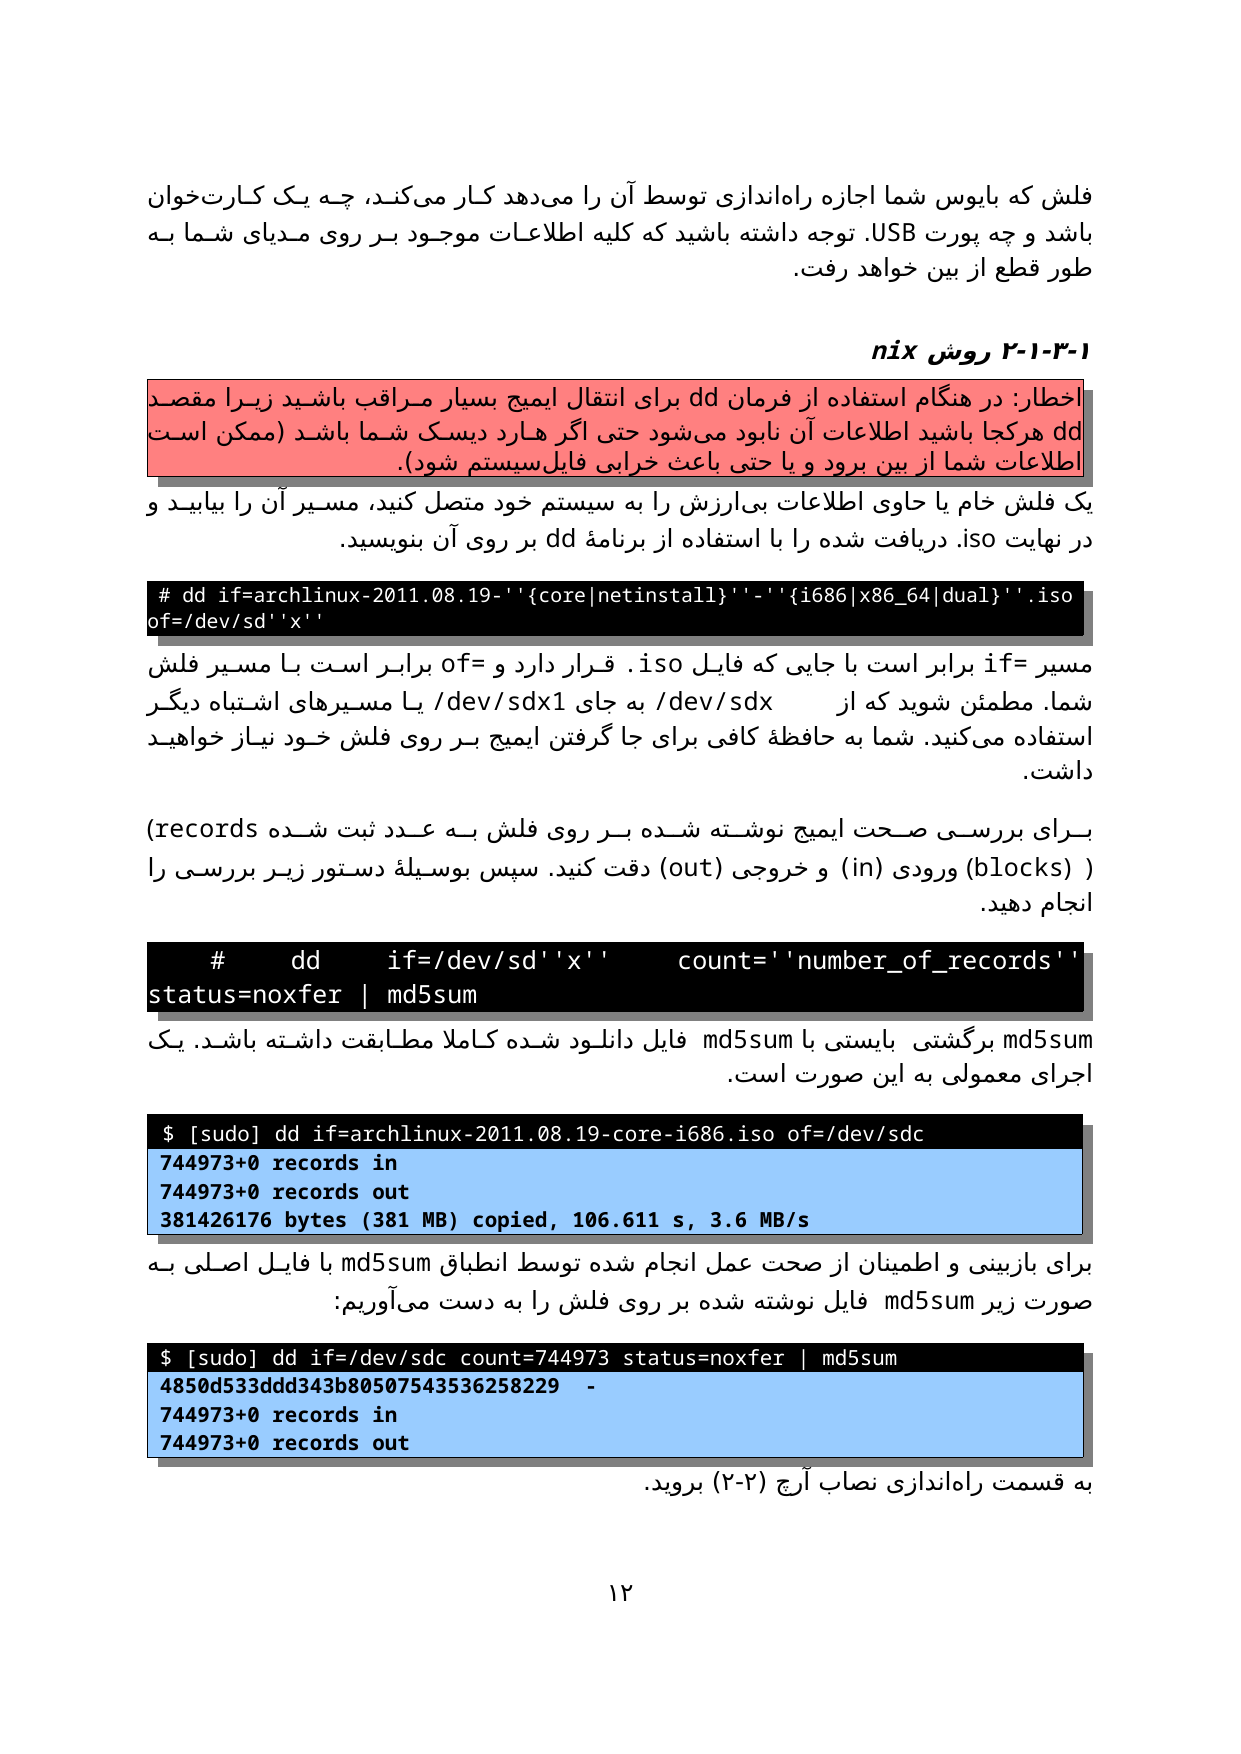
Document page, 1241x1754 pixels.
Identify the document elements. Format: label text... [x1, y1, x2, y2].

text مسیر if=‎ برابر است با جایی که فایل ‎.iso قرار دارد و of=‎ برابر است با مسیر فلش شما. مطمئن شوید که از ‎/dev/sdx به جای ‎/dev/sdx1 یا مسیر‌های اشتباه دیگر استفاده می‌کنید. شما به حافظهٔ کافی برای جا گرفتن ایمیج بر روی فلش خود نیاز خواهید داشت. [147, 646, 1093, 785]
text برای راهنمایی بیشتر نصب از طریق درایو USB را مطالعه نمائید. این روش با تمام نمونه‌های فلش که بایوس شما اجازه راه‌اندازی توسط آن را می‌دهد کار می‌کند، چه یک کارت‌خوان باشد و چه پورت USB. توجه داشته باشید که کلیه اطلاعات موجود بر روی مدیای شما به طور قطع از بین خواهد رفت. [147, 181, 1093, 283]
subtitle ۲-۱-۳-۱ روش nix [147, 333, 1093, 367]
text برای بازبینی و اطمینان از صحت عمل انجام شده توسط انطباق md5sum با فایل اصلی به صورت زیر md5sum فایل نوشته شده بر روی فلش را به دست می‌آوریم: [147, 1244, 1093, 1317]
text یک فلش خام یا حاوی اطلاعات بی‌ارزش را به سیستم خود متصل کنید، مسیر آن را بیابید و در نهایت ‎.iso دریافت شده را با استفاده از برنامهٔ dd بر روی آن بنویسید. [147, 487, 1093, 555]
text به قسمت راه‌اندازی نصاب آرچ (۲-۲) بروید. [147, 1467, 1093, 1497]
text md5sum برگشتی بایستی با md5sum فایل دانلود شده کاملا مطابقت داشته باشد. یک اجرای معمولی به این صورت است. [147, 1021, 1093, 1089]
text برای بررسی صحت ایمیج نوشته شده بر روی فلش به عدد ثبت شده ‎(records (blocks) )‎ ورودی (in) و خروجی (out) دقت کنید. سپس بوسیلهٔ دستور زیر بررسی را انجام دهید. [147, 810, 1093, 917]
